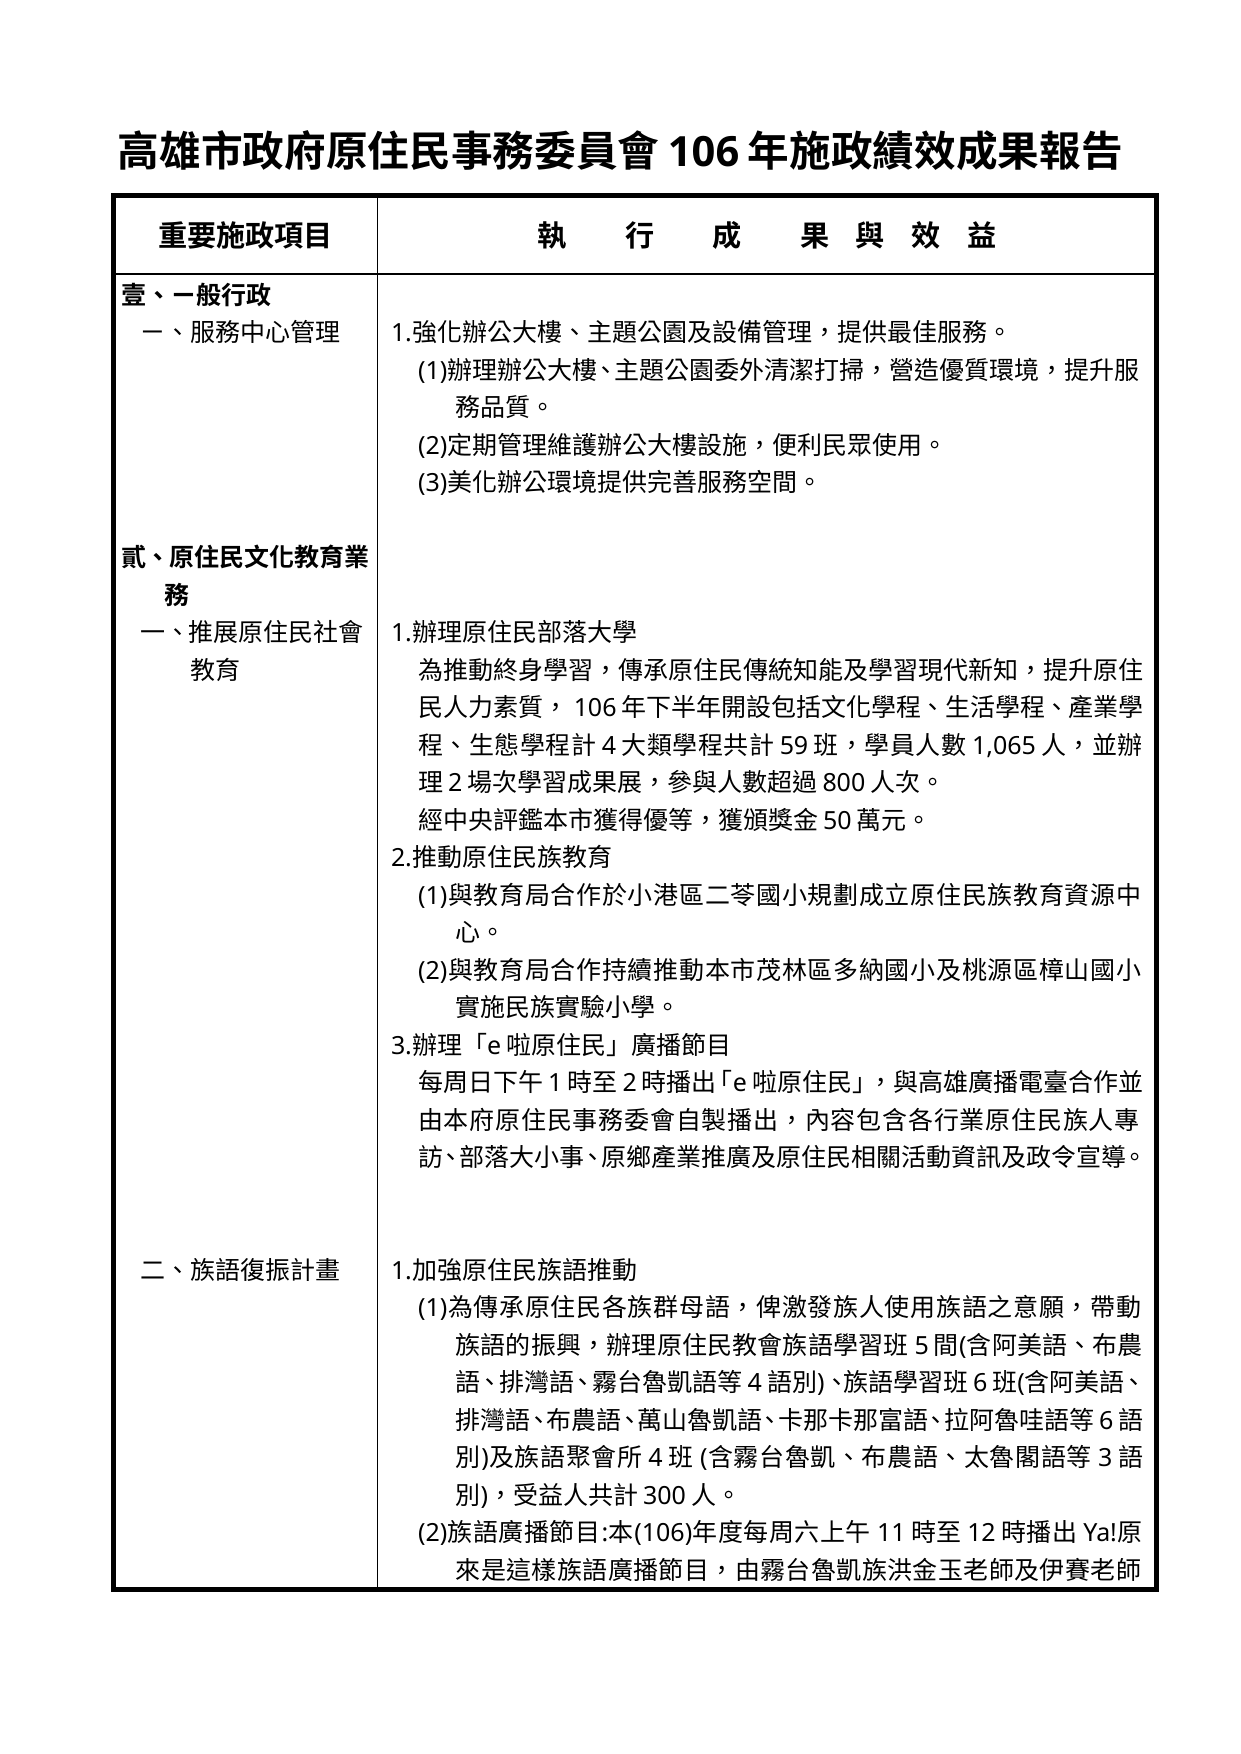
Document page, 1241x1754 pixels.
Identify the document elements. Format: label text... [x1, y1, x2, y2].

text 高雄市政府原住民事務委員會106年施政績效成果報告 [117, 137, 1123, 174]
table_header 執 行 成 果 與 效 益 [378, 198, 1154, 273]
table_header 重要施政項目 [116, 198, 377, 273]
table_cell 1.強化辦公大樓、主題公園及設備管理，提供最佳服務。 (1)辦理辦公大樓、主題公園委外清潔打掃，營造優質環境，提升服務品質。 (2)定期管理維護辦公大樓設施，便利民眾使用。 (3)美化辦公環境提供完善服務空間。 1.辦理原住民部落大學 為推動終身學習，傳承原住民傳統知能及學習現代新知，提升原住民人力素質， 106年下半年開設包括文化學程、生活學程、產業學程、生態學程計4大類學程共計59班，學員人數1,065人，並辦理2場次學習成果展，參與人數超過800人次。 經中央評鑑本市獲得優等，獲頒獎金50萬元。 2.推動原住民族教育 (1)與教育局合作於小港區二苓國小規劃成立原住民族教育資源中心。 (2)與教育局合作持續推動本市茂林區多納國小及桃源區樟山國小實施民族實驗小學。 3.辦理「e啦原住民」廣播節目 每周日下午1時至2時播出「e啦原住民」，與高雄廣播電臺合作並由本府原住民事務委會自製播出，內容包含各行業原住民族人專訪、部落大小事、原鄉產業推廣及原住民相關活動資訊及政令宣導。 1.加強原住民族語推動 (1)為傳承原住民各族群母語，俾激發族人使用族語之意願，帶動族語的振興，辦理原住民教會族語學習班5間(含阿美語、布農語、排灣語、霧台魯凱語等4語別)、族語學習班6班(含阿美語、排灣語、布農語、萬山魯凱語、卡那卡那富語、拉阿魯哇語等6語別)及族語聚會所4班 (含霧台魯凱、布農語、太魯閣語等3語別)，受益人共計300人。 (2)族語廣播節目:本(106)年度每周六上午11時至12時播出Ya!原來是這樣族語廣播節目，由霧台魯凱族洪金玉老師及伊賽老師 [378, 275, 1154, 1587]
table_cell 壹、ㄧ般行政 ㄧ、服務中心管理 貳、原住民文化教育業務 一、推展原住民社會教育 二、族語復振計畫 [116, 275, 377, 1587]
